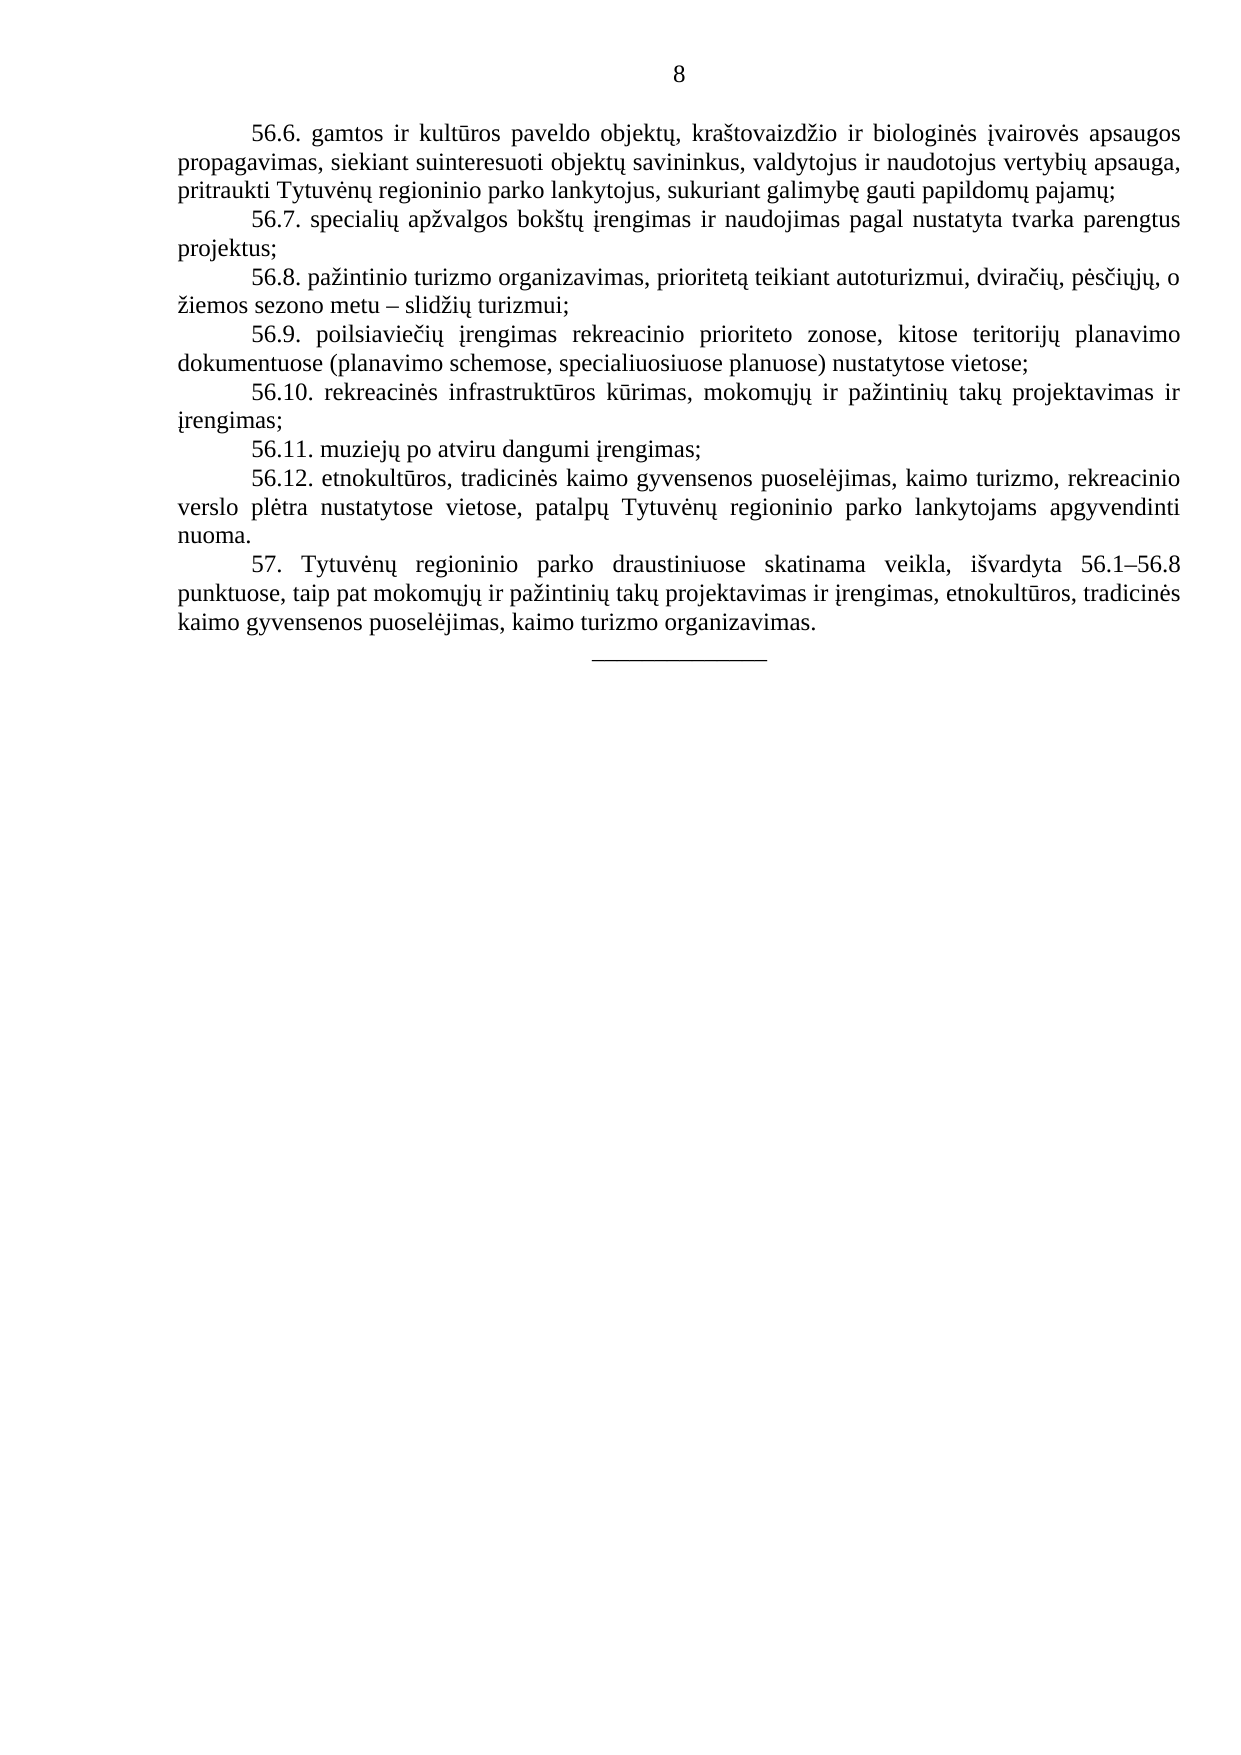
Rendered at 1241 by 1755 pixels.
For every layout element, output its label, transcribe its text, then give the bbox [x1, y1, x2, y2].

text 56.6. gamtos ir kultūros paveldo objektų, kraštovaizdžio ir biologinės įvairovės apsaugos propagavimas, siekiant suinteresuoti objektų savininkus, valdytojus ir naudotojus vertybių apsauga, pritraukti Tytuvėnų regioninio parko lankytojus, sukuriant galimybę gauti papildomų pajamų; [177, 118, 1181, 204]
text 56.7. specialių apžvalgos bokštų įrengimas ir naudojimas pagal nustatyta tvarka parengtus projektus; [177, 204, 1181, 262]
text 56.10. rekreacinės infrastruktūros kūrimas, mokomųjų ir pažintinių takų projektavimas ir įrengimas; [177, 377, 1181, 434]
text 56.8. pažintinio turizmo organizavimas, prioritetą teikiant autoturizmui, dviračių, pėsčiųjų, o žiemos sezono metu – slidžių turizmui; [177, 262, 1181, 319]
text 56.11. muziejų po atviru dangumi įrengimas; [177, 434, 1181, 463]
text 56.9. poilsiaviečių įrengimas rekreacinio prioriteto zonose, kitose teritorijų planavimo dokumentuose (planavimo schemose, specialiuosiuose planuose) nustatytose vietose; [177, 319, 1181, 377]
text 57. Tytuvėnų regioninio parko draustiniuose skatinama veikla, išvardyta 56.1–56.8 punktuose, taip pat mokomųjų ir pažintinių takų projektavimas ir įrengimas, etnokultūros, tradicinės kaimo gyvensenos puoselėjimas, kaimo turizmo organizavimas. [177, 549, 1181, 636]
text 56.12. etnokultūros, tradicinės kaimo gyvensenos puoselėjimas, kaimo turizmo, rekreacinio verslo plėtra nustatytose vietose, patalpų Tytuvėnų regioninio parko lankytojams apgyvendinti nuoma. [177, 463, 1181, 549]
text ______________ [177, 636, 1181, 664]
